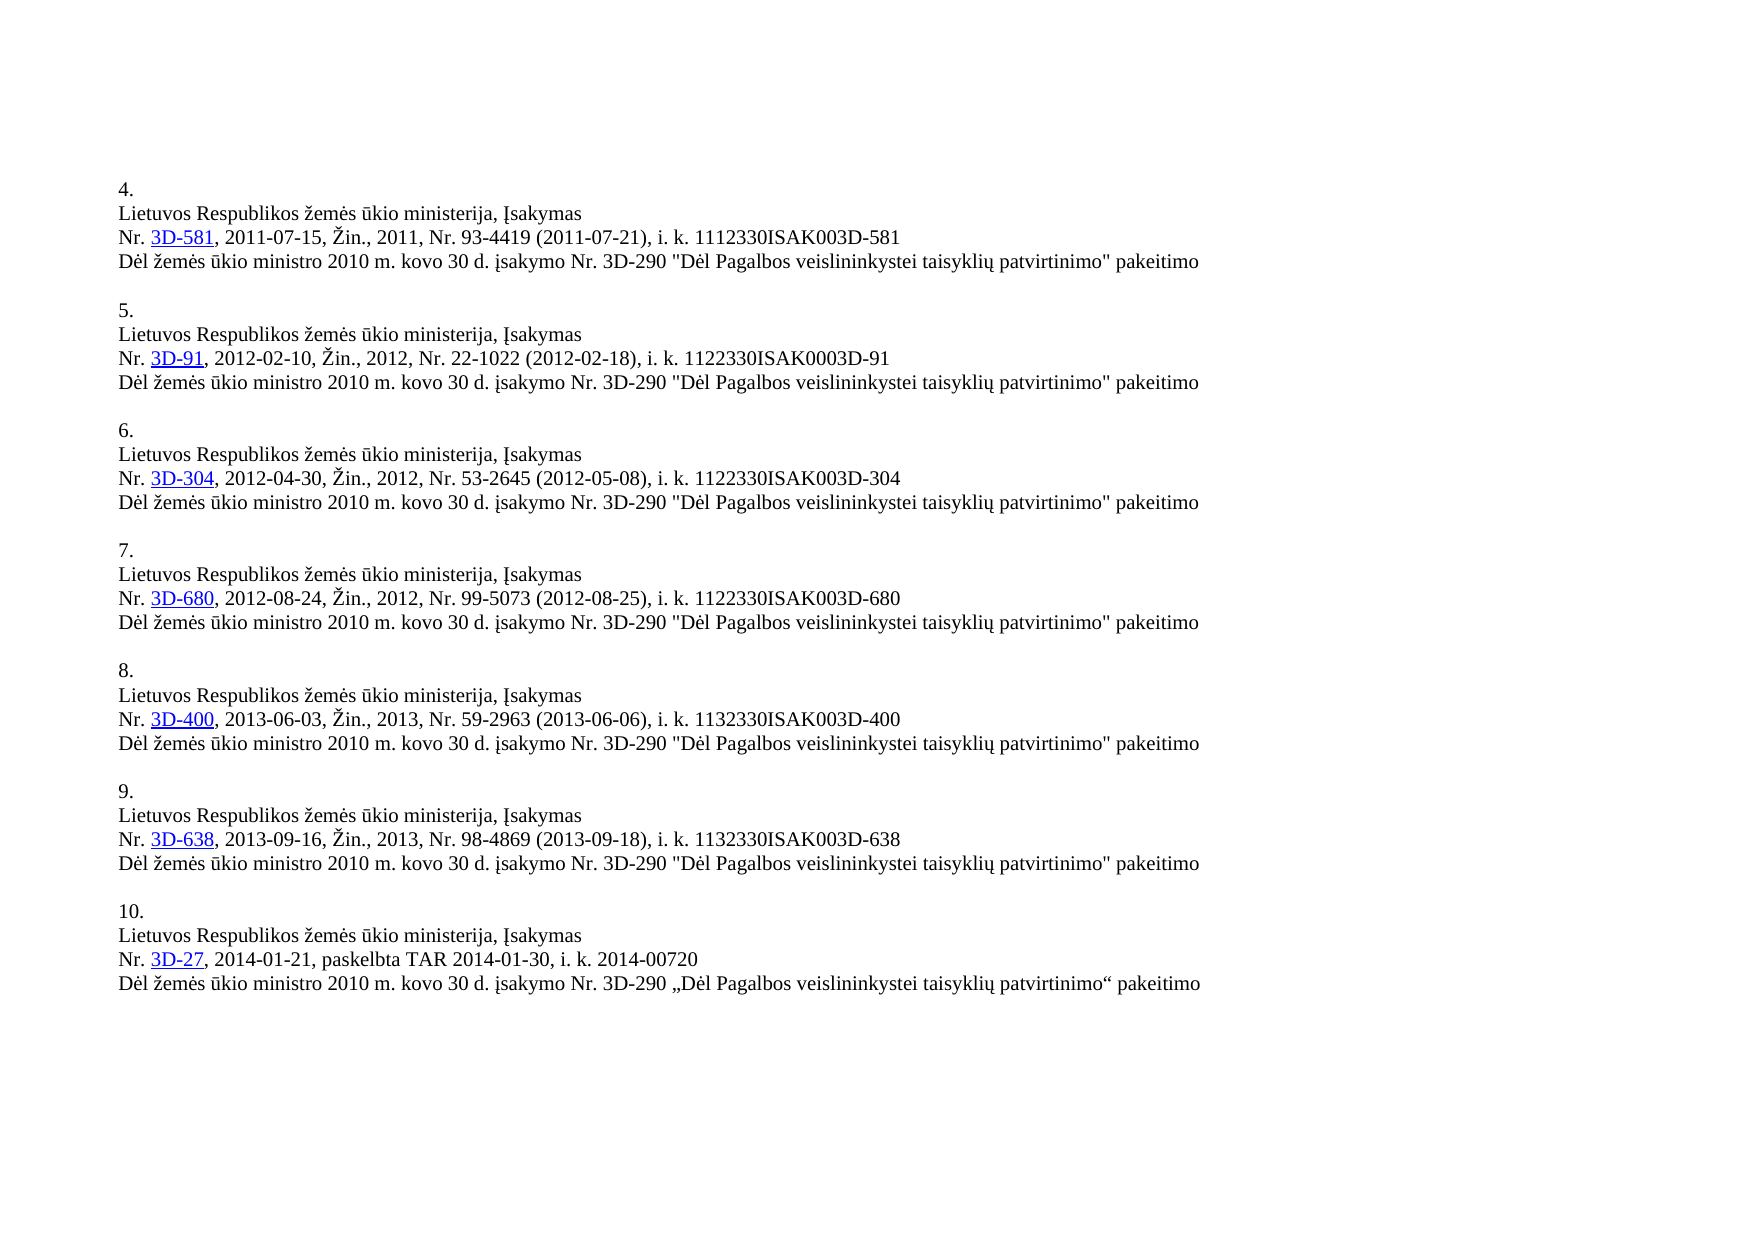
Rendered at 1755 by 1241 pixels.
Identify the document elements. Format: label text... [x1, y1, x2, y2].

text Nr. 3D-638, 2013-09-16, Žin., 2013, Nr. 98-4869 (2013-09-18), i. k. 1132330ISAK003D-638 [118, 827, 1636, 851]
text 9. [118, 779, 1636, 803]
text Nr. 3D-400, 2013-06-03, Žin., 2013, Nr. 59-2963 (2013-06-06), i. k. 1132330ISAK003D-400 [118, 707, 1636, 731]
text Dėl žemės ūkio ministro 2010 m. kovo 30 d. įsakymo Nr. 3D-290 "Dėl Pagalbos veislininkystei taisyklių patvirtinimo" pakeitimo [118, 490, 1636, 514]
text Dėl žemės ūkio ministro 2010 m. kovo 30 d. įsakymo Nr. 3D-290 "Dėl Pagalbos veislininkystei taisyklių patvirtinimo" pakeitimo [118, 851, 1636, 875]
text Lietuvos Respublikos žemės ūkio ministerija, Įsakymas [118, 442, 1636, 466]
text 7. [118, 538, 1636, 562]
text Nr. 3D-680, 2012-08-24, Žin., 2012, Nr. 99-5073 (2012-08-25), i. k. 1122330ISAK003D-680 [118, 586, 1636, 610]
text 5. [118, 297, 1636, 322]
text Dėl žemės ūkio ministro 2010 m. kovo 30 d. įsakymo Nr. 3D-290 „Dėl Pagalbos veislininkystei taisyklių patvirtinimo“ pakeitimo [118, 971, 1636, 995]
text 6. [118, 418, 1636, 442]
text Lietuvos Respublikos žemės ūkio ministerija, Įsakymas [118, 322, 1636, 346]
text Dėl žemės ūkio ministro 2010 m. kovo 30 d. įsakymo Nr. 3D-290 "Dėl Pagalbos veislininkystei taisyklių patvirtinimo" pakeitimo [118, 249, 1636, 273]
text Nr. 3D-581, 2011-07-15, Žin., 2011, Nr. 93-4419 (2011-07-21), i. k. 1112330ISAK003D-581 [118, 225, 1636, 249]
text Nr. 3D-91, 2012-02-10, Žin., 2012, Nr. 22-1022 (2012-02-18), i. k. 1122330ISAK0003D-91 [118, 346, 1636, 370]
text Lietuvos Respublikos žemės ūkio ministerija, Įsakymas [118, 803, 1636, 827]
text Lietuvos Respublikos žemės ūkio ministerija, Įsakymas [118, 201, 1636, 225]
text Lietuvos Respublikos žemės ūkio ministerija, Įsakymas [118, 923, 1636, 947]
text 8. [118, 658, 1636, 682]
text Dėl žemės ūkio ministro 2010 m. kovo 30 d. įsakymo Nr. 3D-290 "Dėl Pagalbos veislininkystei taisyklių patvirtinimo" pakeitimo [118, 370, 1636, 394]
text Lietuvos Respublikos žemės ūkio ministerija, Įsakymas [118, 562, 1636, 586]
text Nr. 3D-27, 2014-01-21, paskelbta TAR 2014-01-30, i. k. 2014-00720 [118, 947, 1636, 971]
text Dėl žemės ūkio ministro 2010 m. kovo 30 d. įsakymo Nr. 3D-290 "Dėl Pagalbos veislininkystei taisyklių patvirtinimo" pakeitimo [118, 731, 1636, 755]
text Lietuvos Respublikos žemės ūkio ministerija, Įsakymas [118, 682, 1636, 707]
text Nr. 3D-304, 2012-04-30, Žin., 2012, Nr. 53-2645 (2012-05-08), i. k. 1122330ISAK003D-304 [118, 466, 1636, 490]
text 10. [118, 899, 1636, 923]
text Dėl žemės ūkio ministro 2010 m. kovo 30 d. įsakymo Nr. 3D-290 "Dėl Pagalbos veislininkystei taisyklių patvirtinimo" pakeitimo [118, 610, 1636, 634]
text 4. [118, 177, 1636, 201]
